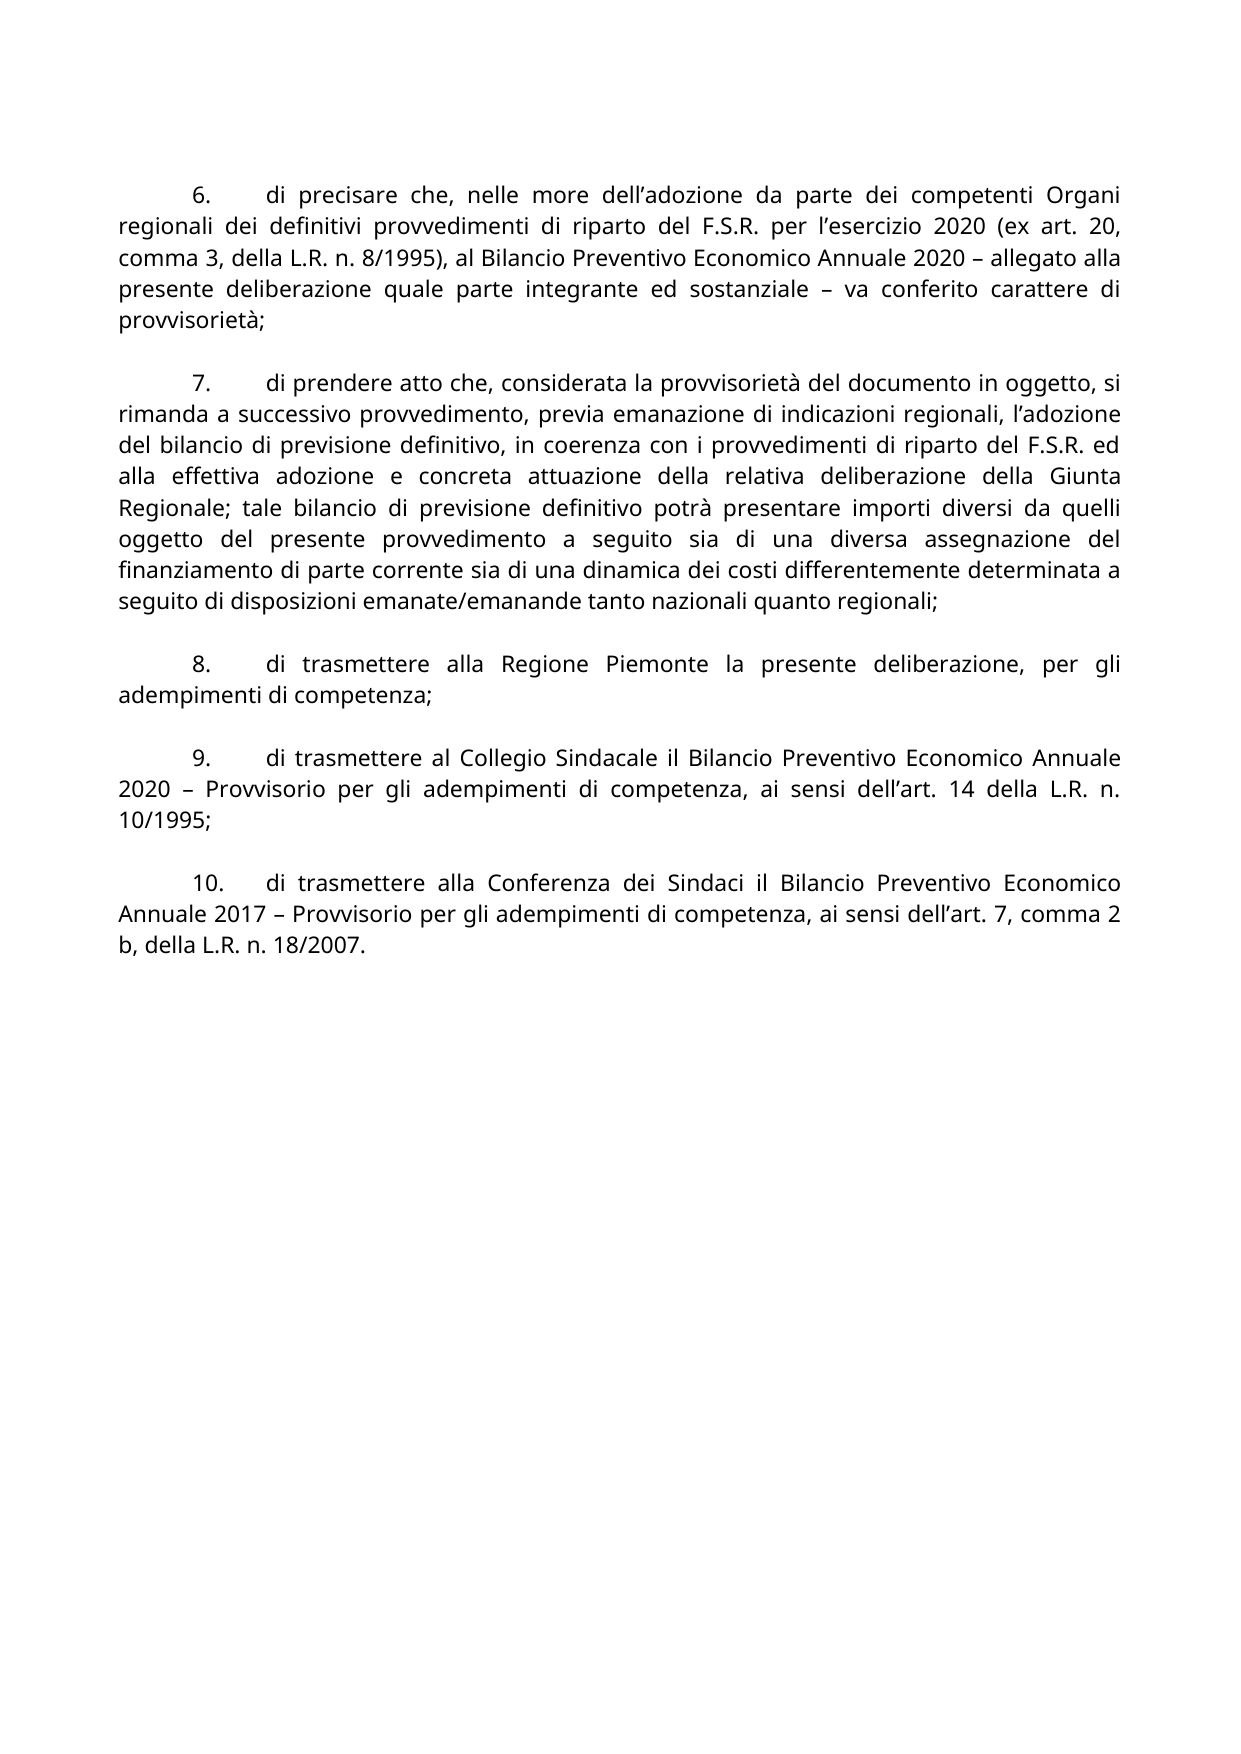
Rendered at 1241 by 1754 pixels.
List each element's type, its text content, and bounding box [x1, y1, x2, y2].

text 7. di prendere atto che, considerata la provvisorietà del documento in oggetto, si rimanda a successivo provvedimento, previa emanazione di indicazioni regionali, l’adozione del bilancio di previsione definitivo, in coerenza con i provvedimenti di riparto del F.S.R. ed alla effettiva adozione e concreta attuazione della relativa deliberazione della Giunta Regionale; tale bilancio di previsione definitivo potrà presentare importi diversi da quelli oggetto del presente provvedimento a seguito sia di una diversa assegnazione del finanziamento di parte corrente sia di una dinamica dei costi differentemente determinata a seguito di disposizioni emanate/emanande tanto nazionali quanto regionali; [118, 366, 1122, 616]
text 8. di trasmettere alla Regione Piemonte la presente deliberazione, per gli adempimenti di competenza; [118, 648, 1122, 710]
text 6. di precisare che, nelle more dell’adozione da parte dei competenti Organi regionali dei definitivi provvedimenti di riparto del F.S.R. per l’esercizio 2020 (ex art. 20, comma 3, della L.R. n. 8/1995), al Bilancio Preventivo Economico Annuale 2020 – allegato alla presente deliberazione quale parte integrante ed sostanziale – va conferito carattere di provvisorietà; [118, 179, 1122, 335]
text 10. di trasmettere alla Conferenza dei Sindaci il Bilancio Preventivo Economico Annuale 2017 – Provvisorio per gli adempimenti di competenza, ai sensi dell’art. 7, comma 2 b, della L.R. n. 18/2007. [118, 866, 1122, 960]
text 9. di trasmettere al Collegio Sindacale il Bilancio Preventivo Economico Annuale 2020 – Provvisorio per gli adempimenti di competenza, ai sensi dell’art. 14 della L.R. n. 10/1995; [118, 741, 1122, 835]
